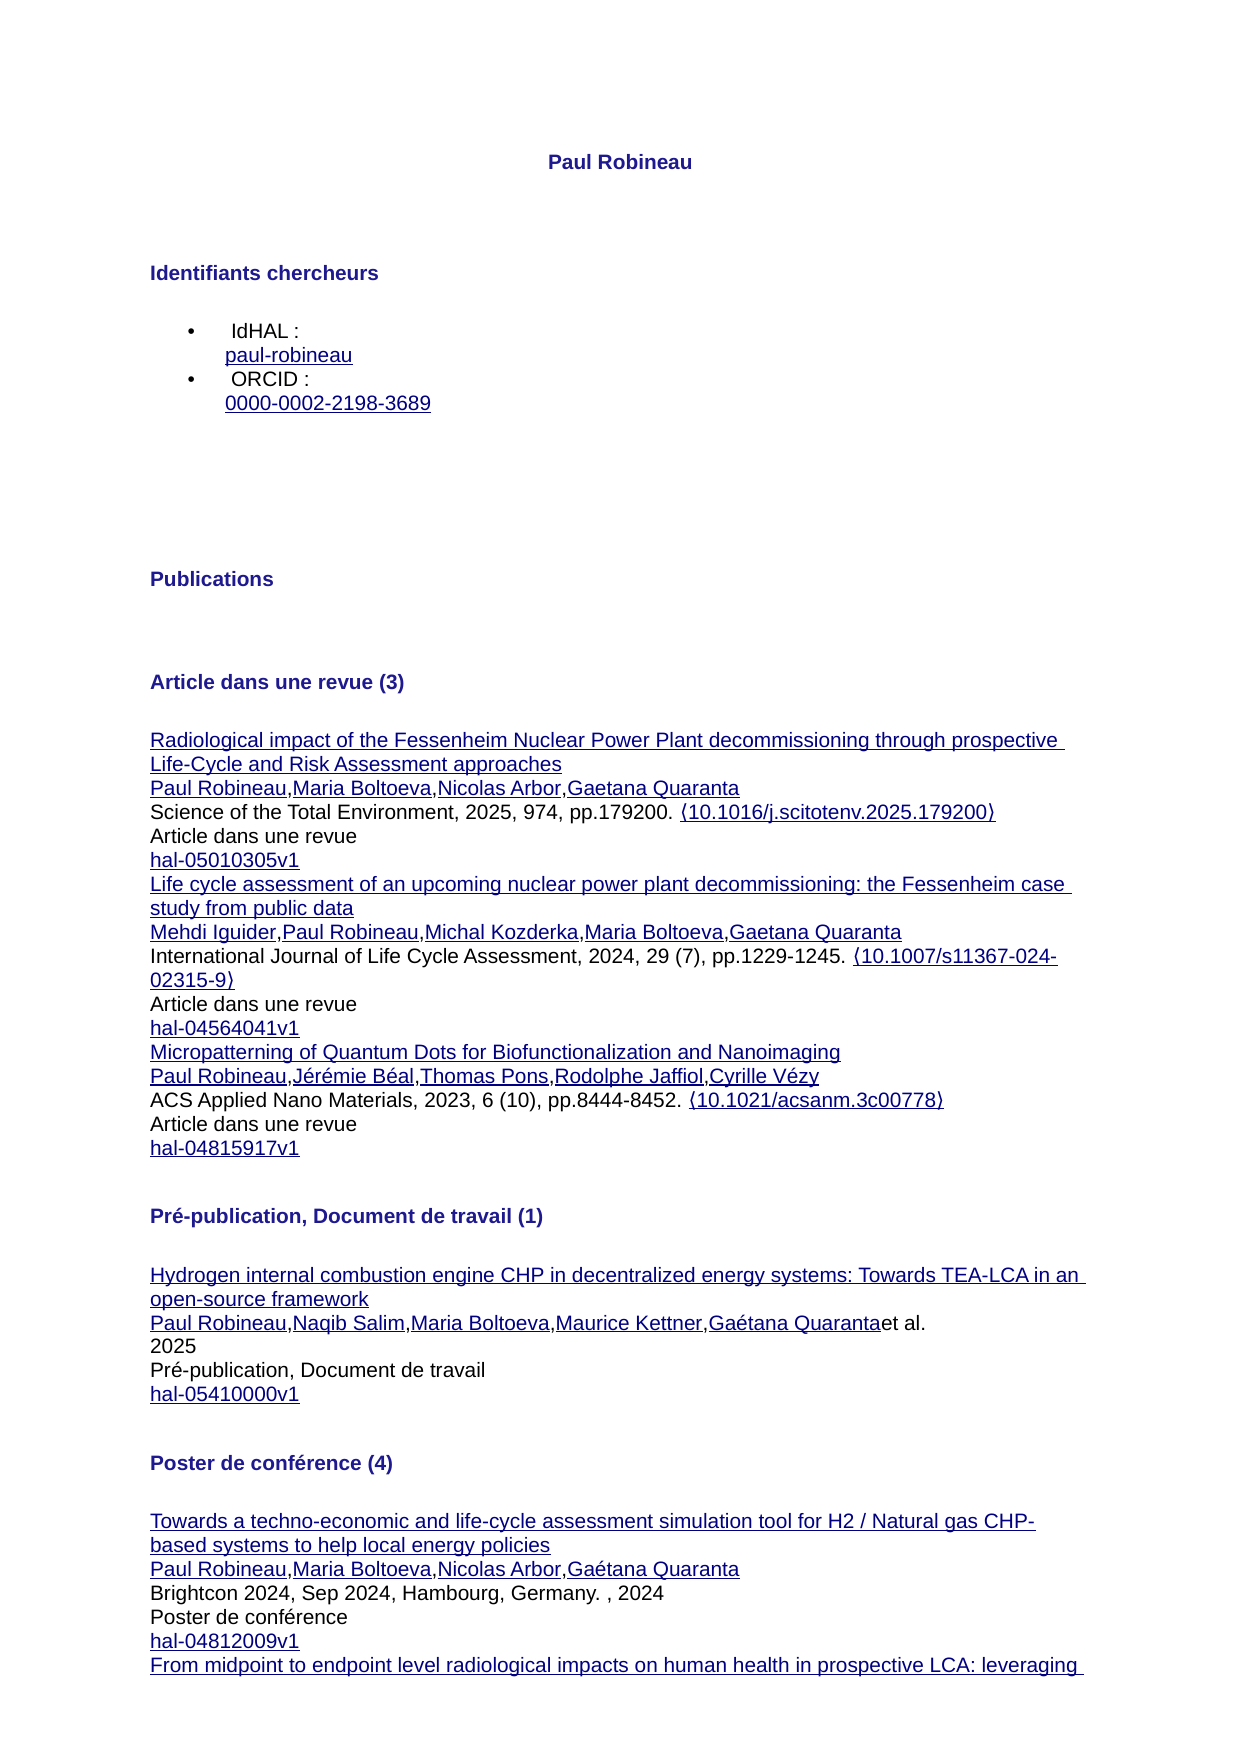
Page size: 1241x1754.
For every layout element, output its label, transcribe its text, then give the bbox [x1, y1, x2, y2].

subtitle Poster de conférence (4) [150, 1451, 1090, 1475]
subtitle Article dans une revue (3) [150, 670, 1090, 694]
table_header Towards a techno-economic and life-cycle assessment simulation tool for H2 / Natural gas CHP-based systems to help local energy policies Paul Robineau,Maria Boltoeva,Nicolas Arbor,Gaétana Quaranta Brightcon 2024, Sep 2024, Hambourg, Germany. , 2024 Poster de conférence hal-04812009v1 [150, 1509, 1090, 1653]
table_cell Micropatterning of Quantum Dots for Biofunctionalization and Nanoimaging Paul Robineau,Jérémie Béal,Thomas Pons,Rodolphe Jaffiol,Cyrille Vézy ACS Applied Nano Materials, 2023, 6 (10), pp.8444-8452. ⟨10.1021/acsanm.3c00778⟩ Article dans une revue hal-04815917v1 [150, 1040, 1090, 1159]
list paul-robineau [187, 343, 1090, 367]
table_header Hydrogen internal combustion engine CHP in decentralized energy systems: Towards TEA-LCA in an open-source framework Paul Robineau,Naqib Salim,Maria Boltoeva,Maurice Kettner,Gaétana Quarantaet al. 2025 Pré-publication, Document de travail hal-05410000v1 [150, 1263, 1090, 1406]
list 0000-0002-2198-3689 [187, 391, 1090, 414]
subtitle Pré-publication, Document de travail (1) [150, 1204, 1090, 1228]
table_cell Life cycle assessment of an upcoming nuclear power plant decommissioning: the Fessenheim case study from public data Mehdi Iguider,Paul Robineau,Michal Kozderka,Maria Boltoeva,Gaetana Quaranta International Journal of Life Cycle Assessment, 2024, 29 (7), pp.1229-1245. ⟨10.1007/s11367-024-02315-9⟩ Article dans une revue hal-04564041v1 [150, 872, 1090, 1039]
list ORCID : [187, 367, 1090, 391]
subtitle Paul Robineau [150, 150, 1090, 174]
list IdHAL : [187, 319, 1090, 343]
table_header Radiological impact of the Fessenheim Nuclear Power Plant decommissioning through prospective Life-Cycle and Risk Assessment approaches Paul Robineau,Maria Boltoeva,Nicolas Arbor,Gaetana Quaranta Science of the Total Environment, 2025, 974, pp.179200. ⟨10.1016/j.scitotenv.2025.179200⟩ Article dans une revue hal-05010305v1 [150, 728, 1090, 872]
subtitle Identifiants chercheurs [150, 260, 1090, 284]
table_cell From midpoint to endpoint level radiological impacts on human health in prospective LCA: leveraging [150, 1653, 1090, 1677]
subtitle Publications [150, 567, 1090, 591]
